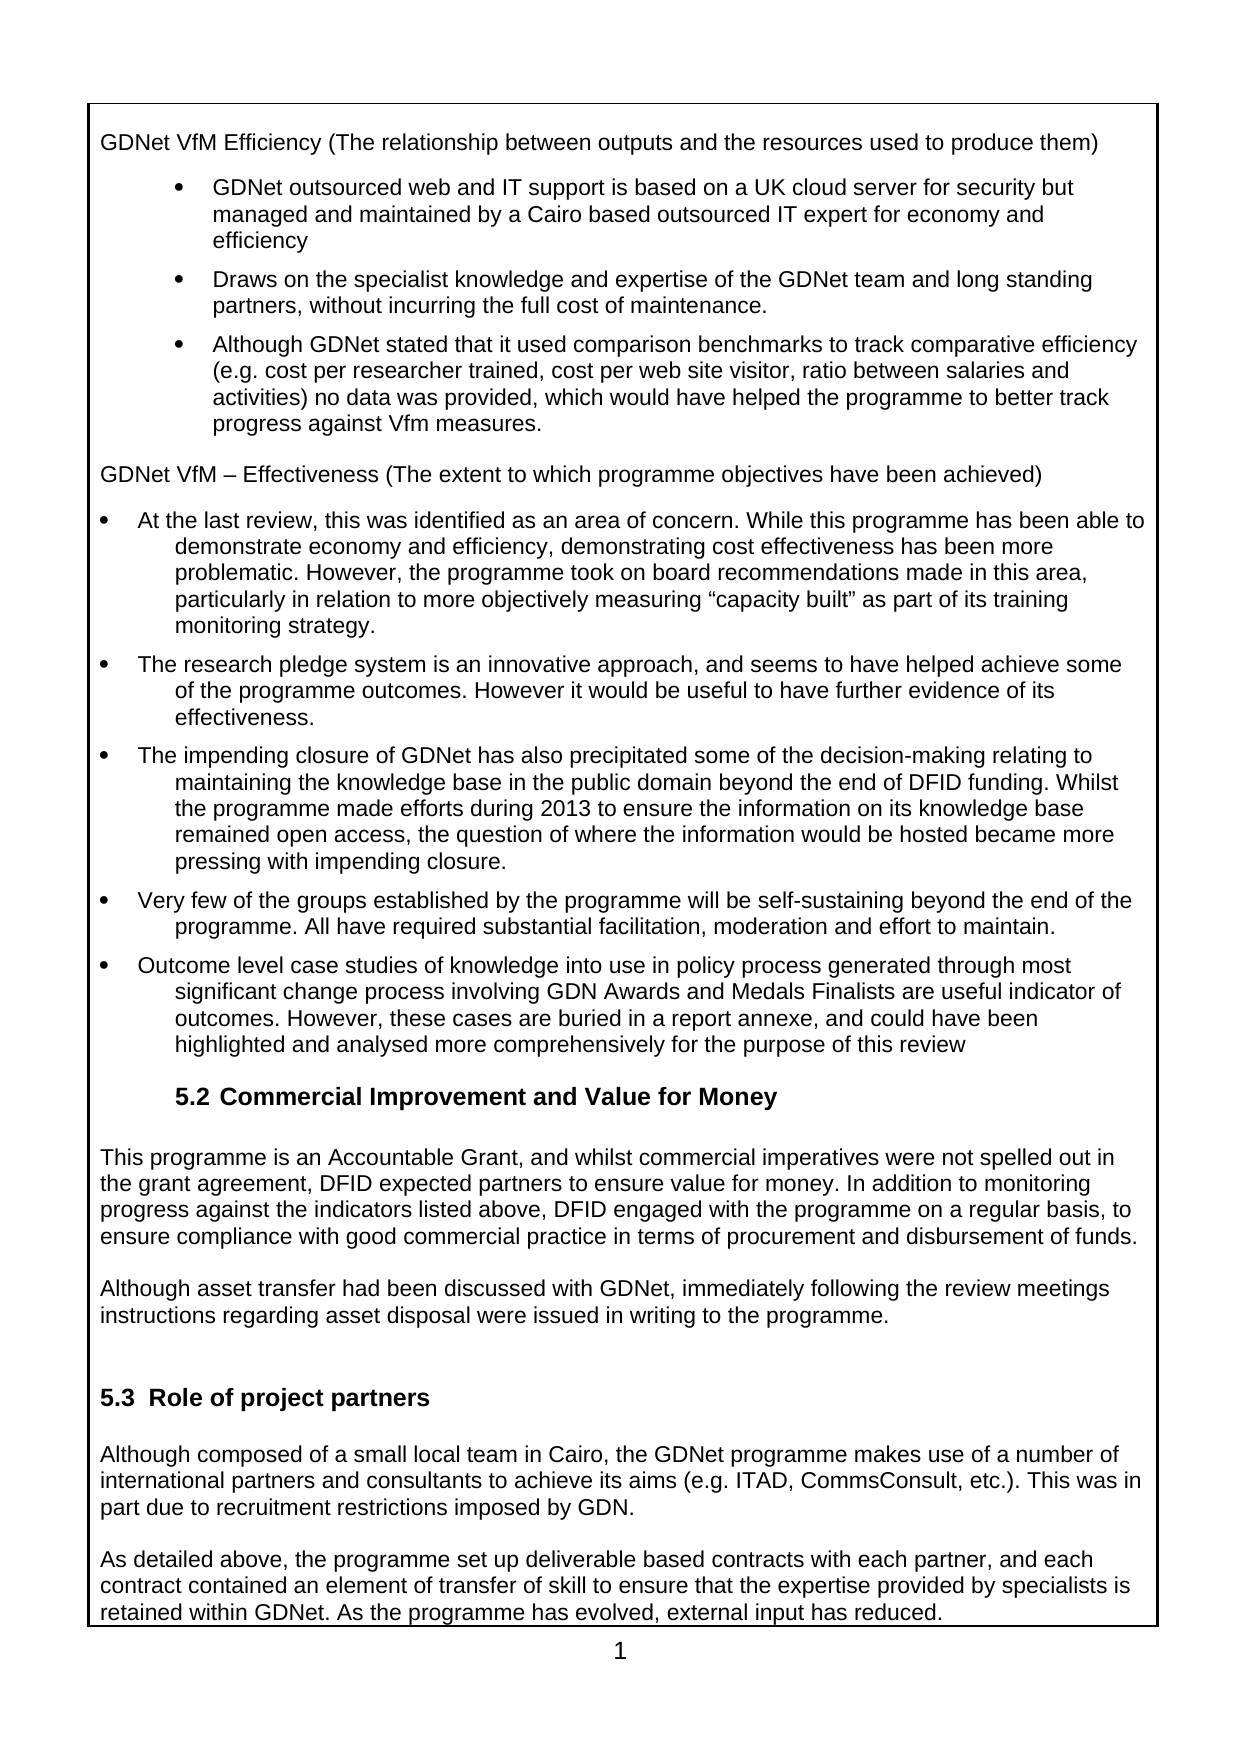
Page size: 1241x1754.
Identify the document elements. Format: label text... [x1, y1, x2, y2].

table_cell GDNet VfM Efficiency (The relationship between outputs and the resources used to produce them) GDNet outsourced web and IT support is based on a UK cloud server for security but managed and maintained by a Cairo based outsourced IT expert for economy and efficiency Draws on the specialist knowledge and expertise of the GDNet team and long standing partners, without incurring the full cost of maintenance. Although GDNet stated that it used comparison benchmarks to track comparative efficiency (e.g. cost per researcher trained, cost per web site visitor, ratio between salaries and activities) no data was provided, which would have helped the programme to better track progress against Vfm measures. GDNet VfM – Effectiveness (The extent to which programme objectives have been achieved) At the last review, this was identified as an area of concern. While this programme has been able to demonstrate economy and efficiency, demonstrating cost effectiveness has been more problematic. However, the programme took on board recommendations made in this area, particularly in relation to more objectively measuring “capacity built” as part of its training monitoring strategy. The research pledge system is an innovative approach, and seems to have helped achieve some of the programme outcomes. However it would be useful to have further evidence of its effectiveness. The impending closure of GDNet has also precipitated some of the decision-making relating to maintaining the knowledge base in the public domain beyond the end of DFID funding. Whilst the programme made efforts during 2013 to ensure the information on its knowledge base remained open access, the question of where the information would be hosted became more pressing with impending closure. Very few of the groups established by the programme will be self-sustaining beyond the end of the programme. All have required substantial facilitation, moderation and effort to maintain. Outcome level case studies of knowledge into use in policy process generated through most significant change process involving GDN Awards and Medals Finalists are useful indicator of outcomes. However, these cases are buried in a report annexe, and could have been highlighted and analysed more comprehensively for the purpose of this review Commercial Improvement and Value for Money This programme is an Accountable Grant, and whilst commercial imperatives were not spelled out in the grant agreement, DFID expected partners to ensure value for money. In addition to monitoring progress against the indicators listed above, DFID engaged with the programme on a regular basis, to ensure compliance with good commercial practice in terms of procurement and disbursement of funds. Although asset transfer had been discussed with GDNet, immediately following the review meetings instructions regarding asset disposal were issued in writing to the programme. 5.3 Role of project partners Although composed of a small local team in Cairo, the GDNet programme makes use of a number of international partners and consultants to achieve its aims (e.g. ITAD, CommsConsult, etc.). This was in part due to recruitment restrictions imposed by GDN. As detailed above, the programme set up deliverable based contracts with each partner, and each contract contained an element of transfer of skill to ensure that the expertise provided by specialists is retained within GDNet. As the programme has evolved, external input has reduced. [90, 104, 1156, 1625]
